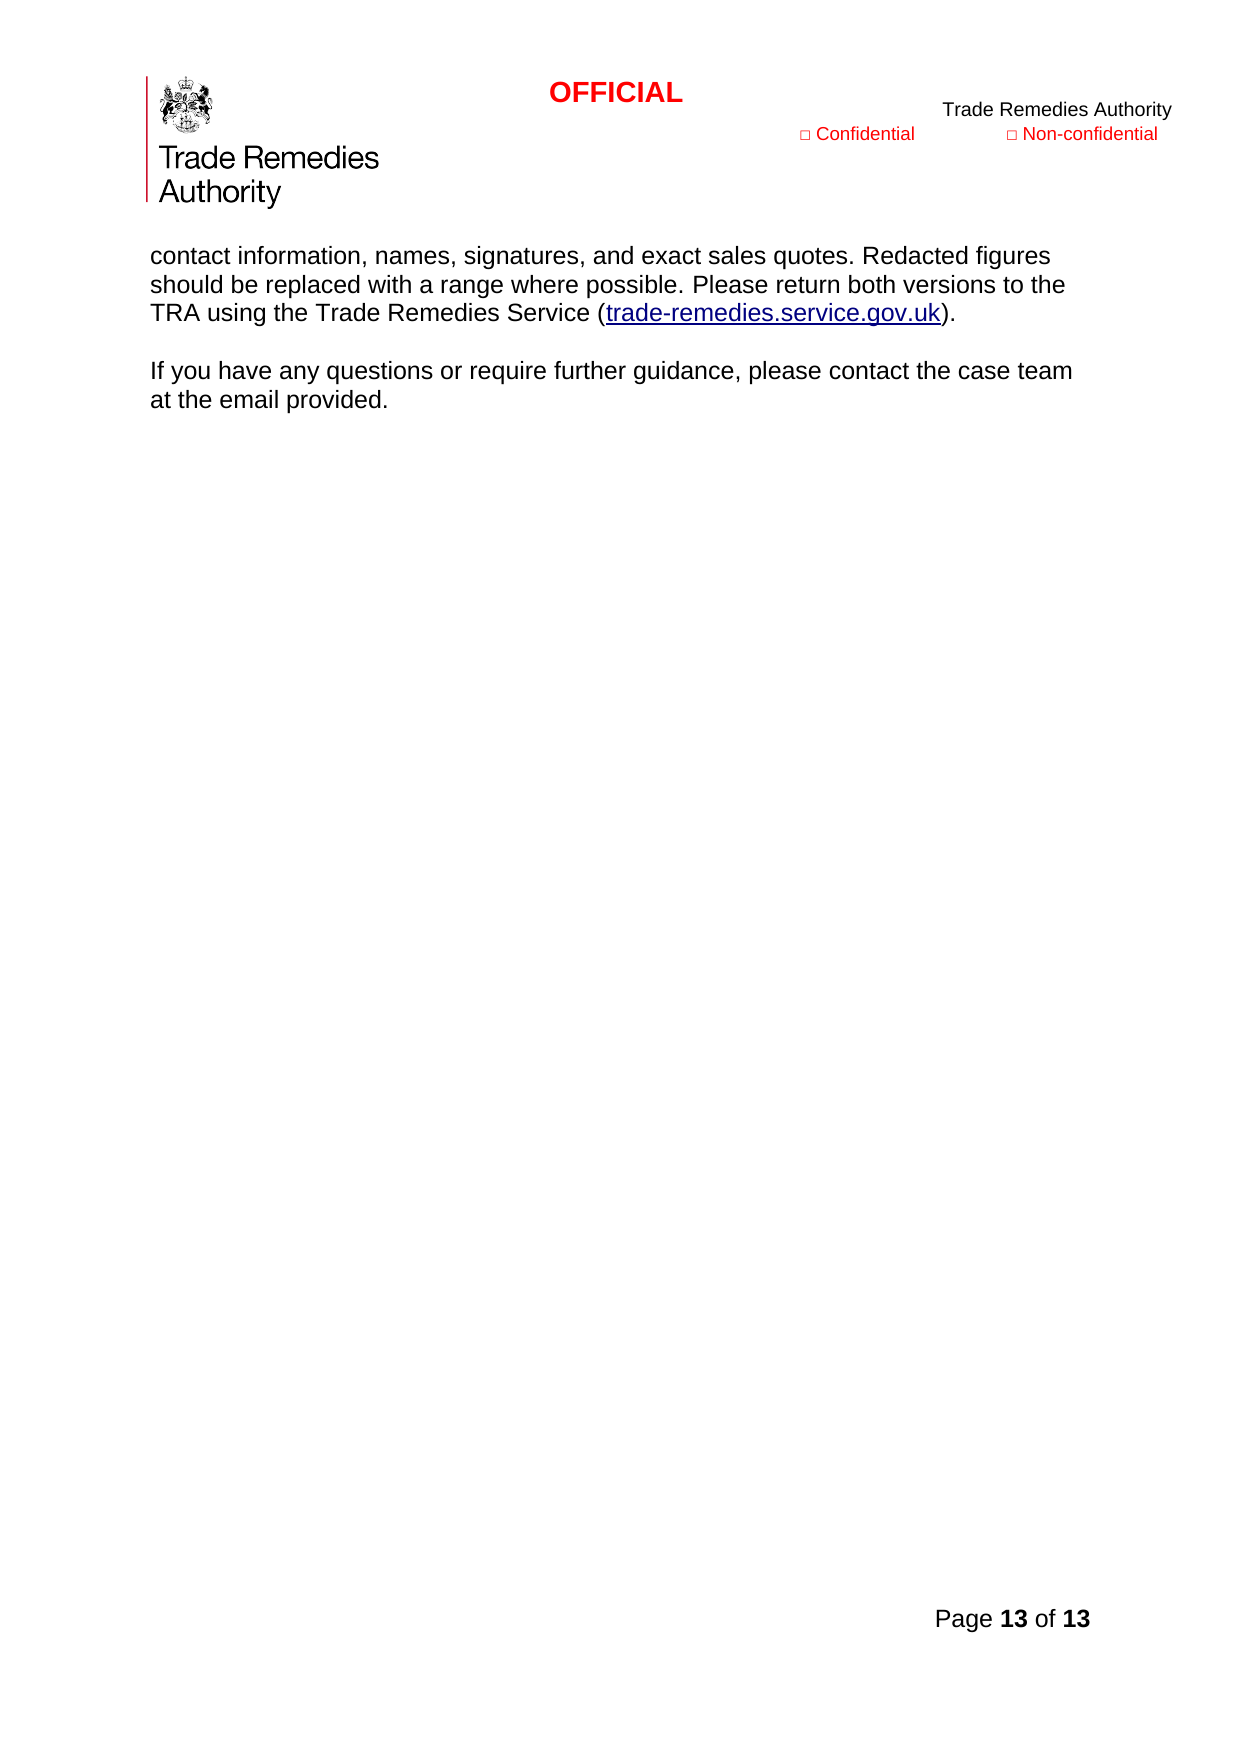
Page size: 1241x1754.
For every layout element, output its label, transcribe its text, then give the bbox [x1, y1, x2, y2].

text contact information, names, signatures, and exact sales quotes. Redacted figures should be replaced with a range where possible. Please return both versions to the TRA using the Trade Remedies Service (trade-remedies.service.gov.uk). [150, 241, 1090, 327]
text If you have any questions or require further guidance, please contact the case team at the email provided. [150, 356, 1090, 413]
